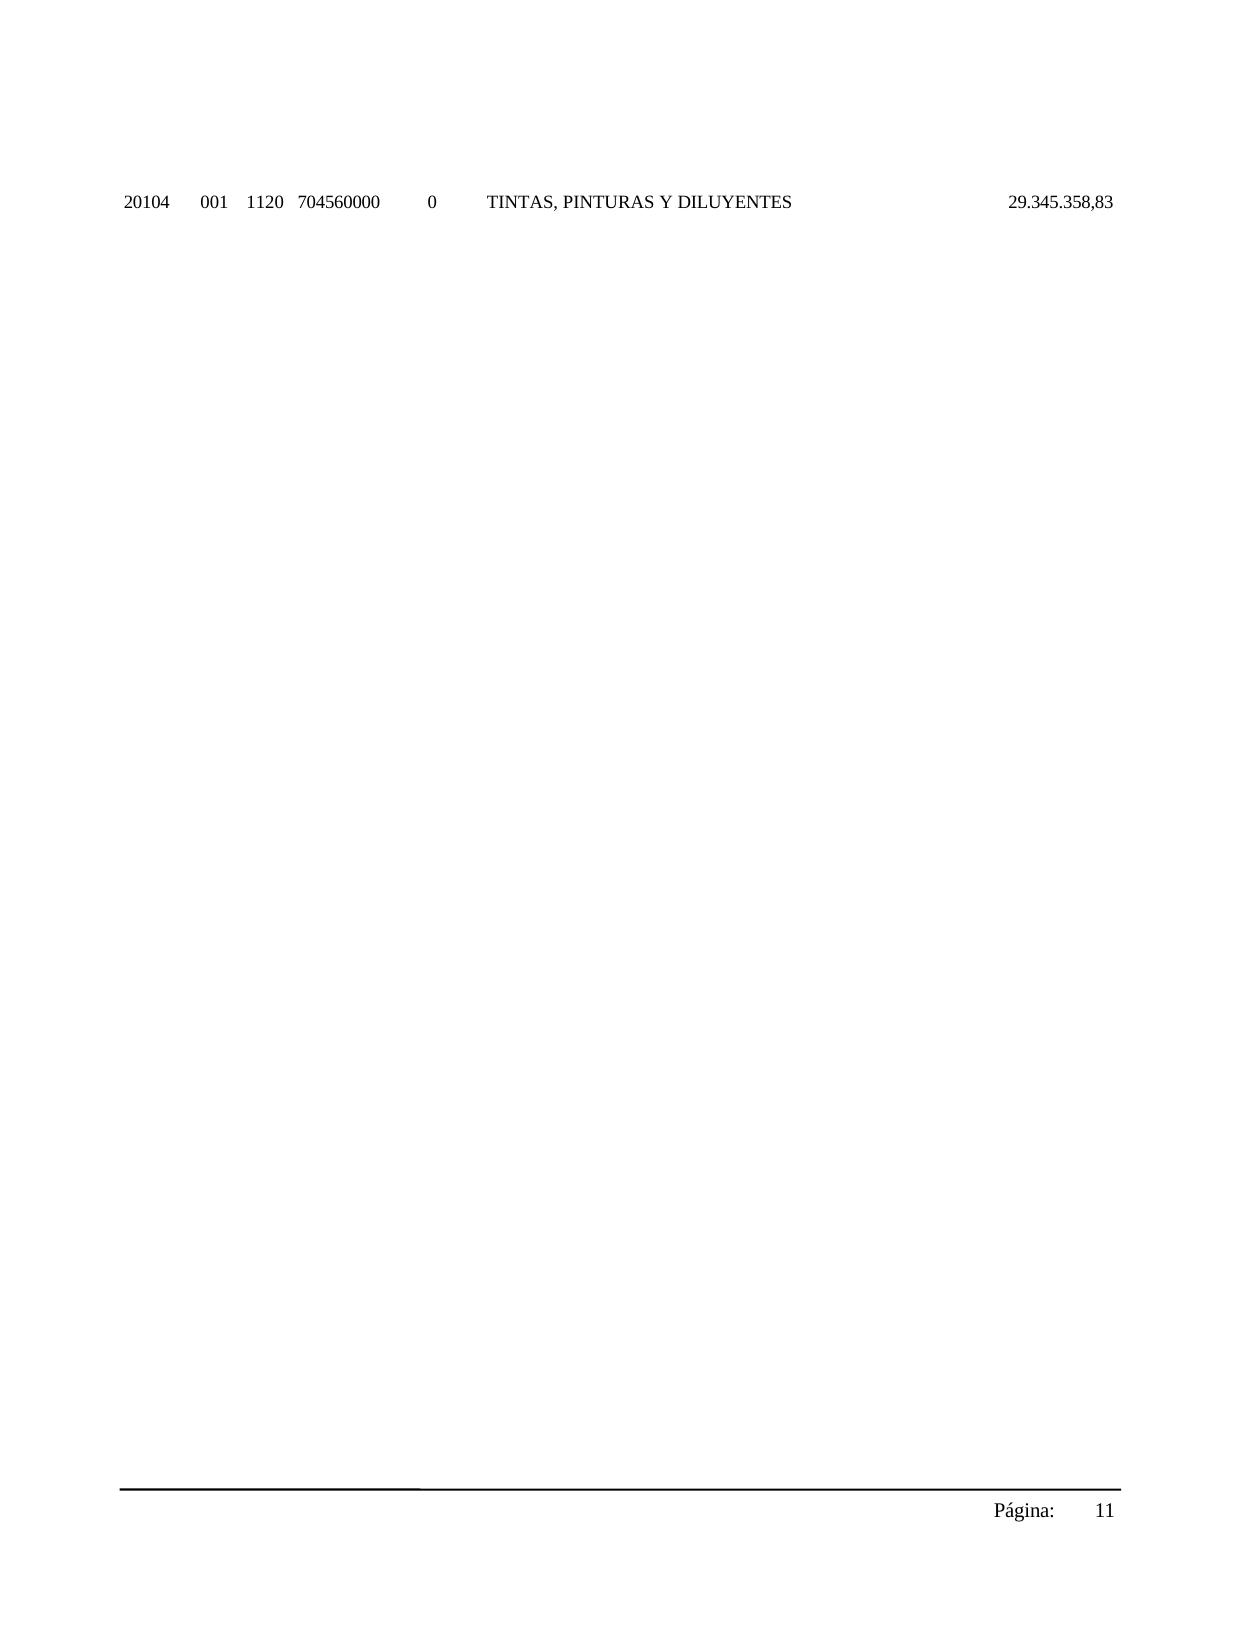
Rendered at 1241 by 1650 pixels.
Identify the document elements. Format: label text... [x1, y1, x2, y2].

table_cell 0 [404, 190, 462, 213]
table_cell TINTAS, PINTURAS Y DILUYENTES [462, 190, 864, 213]
table_cell 29.345.358,83 [864, 190, 1123, 213]
table_cell 001 1120 704560000 [185, 190, 404, 213]
table_cell 20104 [118, 190, 184, 213]
